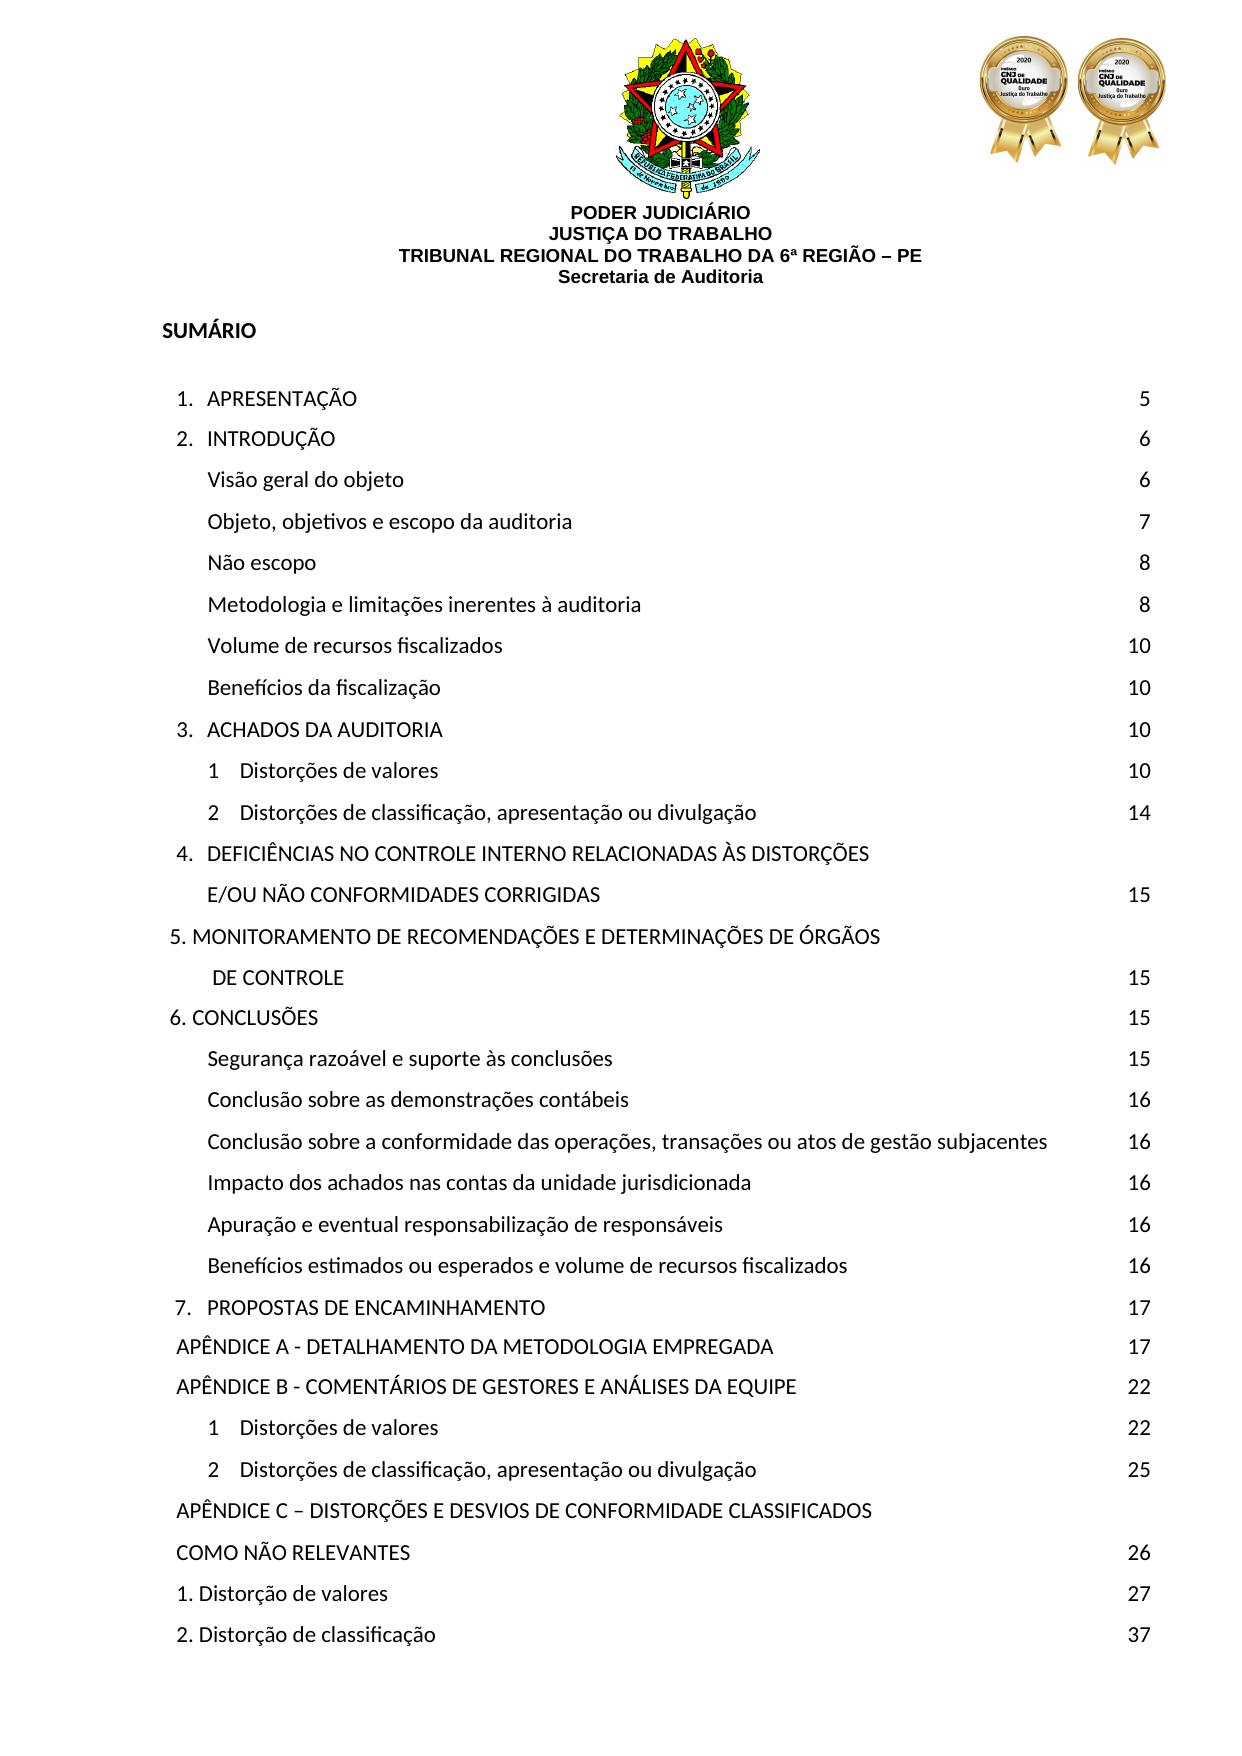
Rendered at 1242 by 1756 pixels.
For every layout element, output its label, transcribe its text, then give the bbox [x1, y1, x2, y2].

text Não escopo 8 [207, 548, 1187, 577]
text Benefícios da fiscalização 10 [207, 673, 1187, 701]
picture [979, 36, 1069, 164]
text Segurança razoável e suporte às conclusões 15 [207, 1044, 1187, 1072]
list Distorções de valores 22 [207, 1413, 1187, 1441]
picture [1077, 37, 1167, 166]
text 2. Distorção de classificação 37 [176, 1621, 1187, 1649]
text Volume de recursos fiscalizados 10 [207, 632, 1187, 660]
list DEFICIÊNCIAS NO CONTROLE INTERNO RELACIONADAS ÀS DISTORÇÕES [176, 839, 1187, 867]
text Benefícios estimados ou esperados e volume de recursos fiscalizados 16 [207, 1252, 1187, 1280]
text 7. PROPOSTAS DE ENCAMINHAMENTO 17 [133, 1293, 1187, 1321]
text APÊNDICE A - DETALHAMENTO DA METODOLOGIA EMPREGADA 17 [176, 1332, 1187, 1361]
text Impacto dos achados nas contas da unidade jurisdicionada 16 [207, 1168, 1187, 1197]
text Objeto, objetivos e escopo da auditoria 7 [207, 507, 1187, 535]
text APÊNDICE C – DISTORÇÕES E DESVIOS DE CONFORMIDADE CLASSIFICADOS [176, 1496, 1187, 1524]
picture [610, 29, 764, 202]
text APÊNDICE B - COMENTÁRIOS DE GESTORES E ANÁLISES DA EQUIPE 22 [176, 1372, 1187, 1400]
list APRESENTAÇÃO 5 [176, 384, 1187, 413]
text Conclusão sobre as demonstrações contábeis 16 [207, 1085, 1187, 1113]
text 6. CONCLUSÕES 15 [133, 1003, 1187, 1031]
list Distorções de classificação, apresentação ou divulgação 14 [207, 798, 1187, 826]
list ACHADOS DA AUDITORIA 10 [176, 715, 1187, 743]
text E/OU NÃO CONFORMIDADES CORRIGIDAS 15 [207, 881, 1187, 908]
list Distorções de valores 10 [207, 756, 1187, 784]
text COMO NÃO RELEVANTES 26 [176, 1538, 1187, 1566]
text Conclusão sobre a conformidade das operações, transações ou atos de gestão subjacentes 16 [207, 1127, 1187, 1155]
text Visão geral do objeto 6 [207, 465, 1187, 493]
text 5. MONITORAMENTO DE RECOMENDAÇÕES E DETERMINAÇÕES DE ÓRGÃOS [133, 922, 1187, 950]
text DE CONTROLE 15 [133, 963, 1187, 991]
text Metodologia e limitações inerentes à auditoria 8 [207, 590, 1187, 618]
list Distorções de classificação, apresentação ou divulgação 25 [207, 1455, 1187, 1483]
text Apuração e eventual responsabilização de responsáveis 16 [207, 1210, 1187, 1238]
title SUMÁRIO [148, 316, 1187, 344]
text 1. Distorção de valores 27 [176, 1579, 1187, 1607]
list INTRODUÇÃO 6 [176, 424, 1187, 452]
